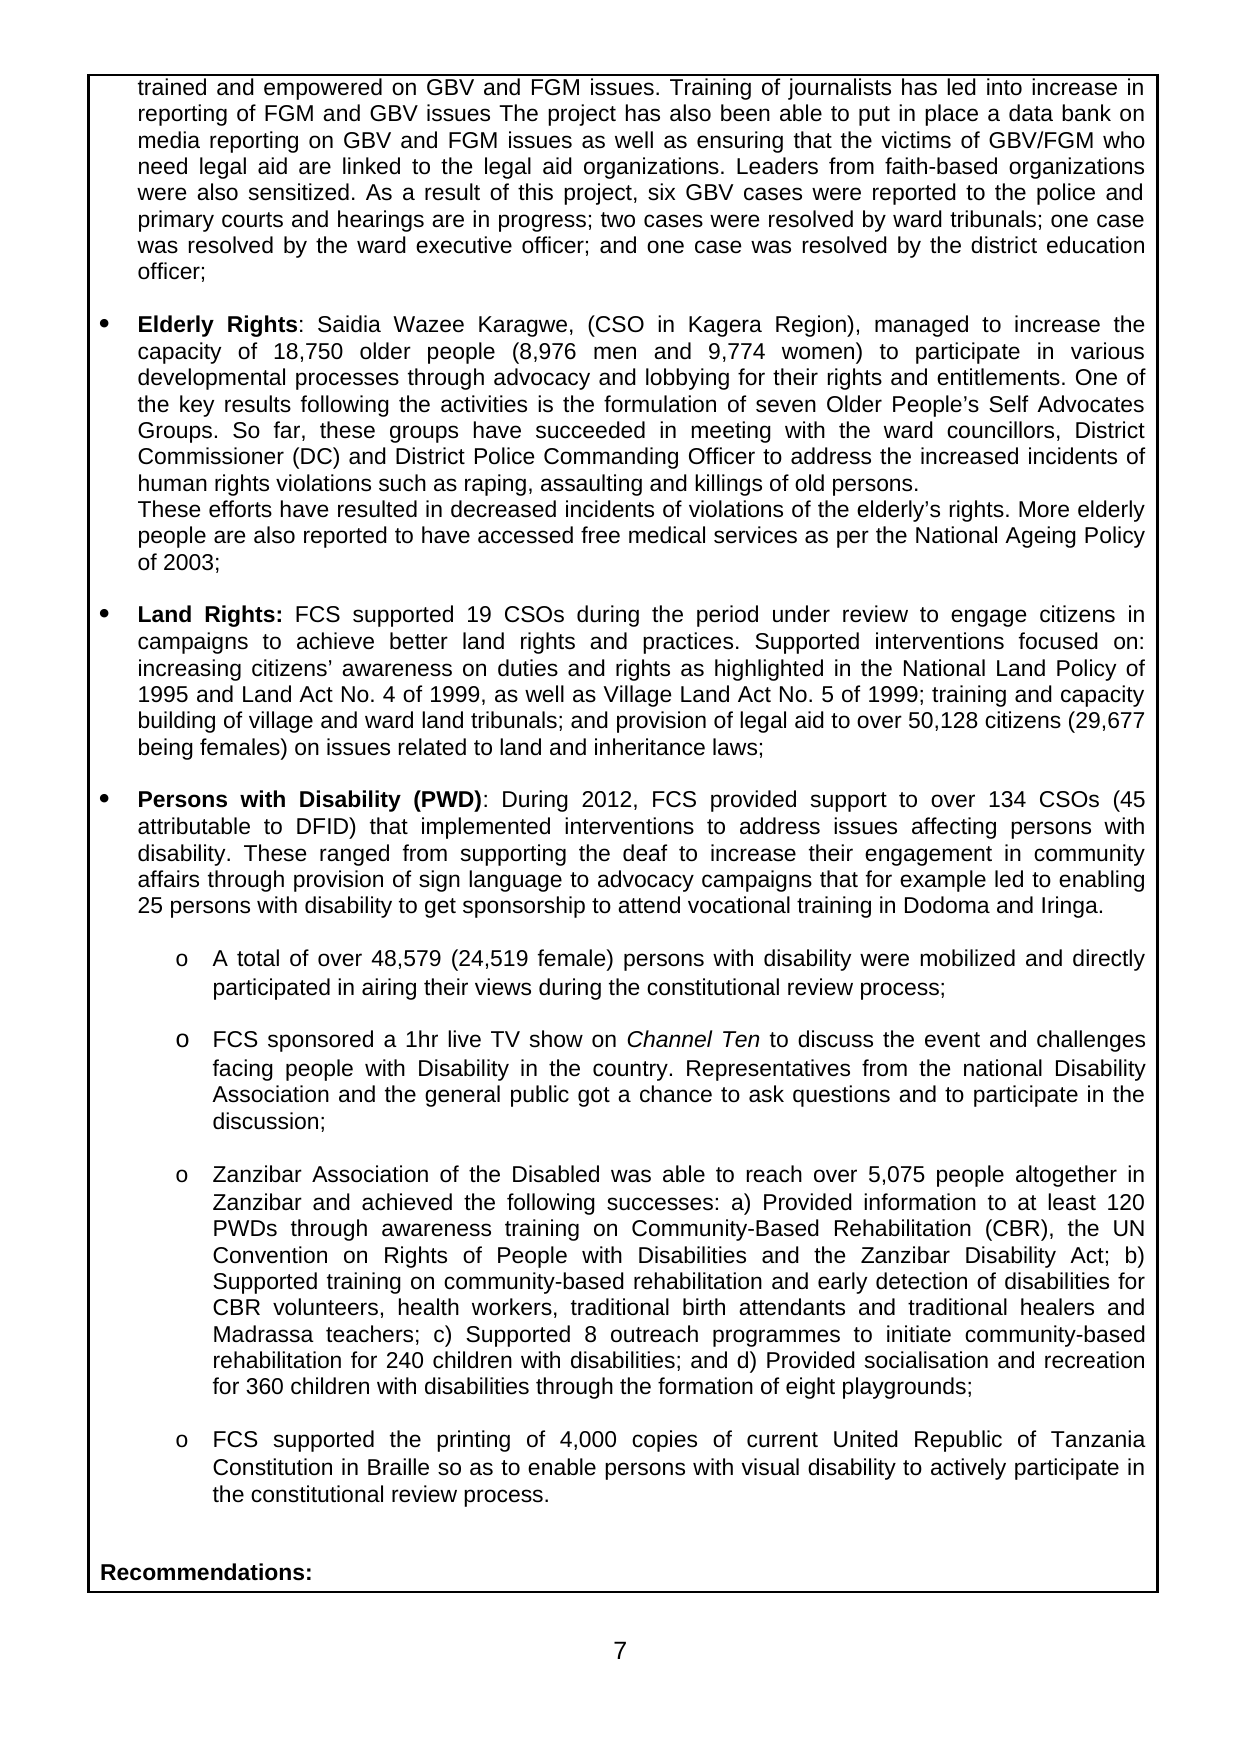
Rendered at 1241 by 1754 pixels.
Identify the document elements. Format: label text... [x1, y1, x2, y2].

table_cell A = Attributable to DFID at 34%; C = Contributory Progress against expected results: A total of 44 CSOs were supported to sensitize and provide women with information on their rights to own assets and resources, especially land resources. Through FCS support, community groups were sensitised on the following policies and law that have a bearing on women’s rights and access to resources: the National Land Policy (1995); the Women and Gender Development Policy (2000); Islamic laws of Inheritance; the Law of Sexual Offenses; and the Marriage Act of 1971. Examples of progress from supported FCS grantees include the following: Women Rights: 44 CSOs were supported to specifically increase women’s participation in development processes. Society for Women Aids in Africa (SWAA) managed to lobby the Mvomero District Development Committee to establish the District Education Fund for improving level of education, specifically targeting female students who are reported to be worse affected (by poor education levels) As a result the formed committee is in the process of establishing hostels for girls in each secondary school across the district; The Pastoralist Women’s Council (PWC) from Ngorongoro has managed to establish special committees for advocating for women’s rights in eleven wards; As a result of training conducted by Upendo Disadvantage Partnership, two widows managed to repossess their properties which were left for them by their deceased husbands. The organization has also managed to reach 2,332 people (1184 men and 1148 women) in six wards of Coast Region through training sessions and public dialogue. GBV: During 2012, FCS supported AFNET - a CSO based in Dodoma - to empower communities in Iringa and Dodoma to change attitudes towards GBV, including addressing issues related to female genital mutilation (FGM). The project focused on mobilizing community members to increase their awareness on GBV and willingness to report such cases to the authorities. Some of the reported achievements by AFNET during 2012include: 50 community based facilitators on GBV were identified, trained and involved in carrying out sensitization activities to different groups in the communities ; 92,744 people in Iringa and Dodoma were reached of whom 74,128 were reached through GBV-focused interventions while 18,616 were reached through FGM-focused interventions; 18,000 copies of print materials (including newsletters, leaflets and posters) were printed and disseminated; over 100 community leaders - ward executive officers, village executive officers, police officers and magistrates - were trained on GBV and FGM issues; 33 journalists were trained and empowered on GBV and FGM issues. Training of journalists has led into increase in reporting of FGM and GBV issues The project has also been able to put in place a data bank on media reporting on GBV and FGM issues as well as ensuring that the victims of GBV/FGM who need legal aid are linked to the legal aid organizations. Leaders from faith-based organizations were also sensitized. As a result of this project, six GBV cases were reported to the police and primary courts and hearings are in progress; two cases were resolved by ward tribunals; one case was resolved by the ward executive officer; and one case was resolved by the district education officer; Elderly Rights: Saidia Wazee Karagwe, (CSO in Kagera Region), managed to increase the capacity of 18,750 older people (8,976 men and 9,774 women) to participate in various developmental processes through advocacy and lobbying for their rights and entitlements. One of the key results following the activities is the formulation of seven Older People’s Self Advocates Groups. So far, these groups have succeeded in meeting with the ward councillors, District Commissioner (DC) and District Police Commanding Officer to address the increased incidents of human rights violations such as raping, assaulting and killings of old persons. These efforts have resulted in decreased incidents of violations of the elderly’s rights. More elderly people are also reported to have accessed free medical services as per the National Ageing Policy of 2003; Land Rights: FCS supported 19 CSOs during the period under review to engage citizens in campaigns to achieve better land rights and practices. Supported interventions focused on: increasing citizens’ awareness on duties and rights as highlighted in the National Land Policy of 1995 and Land Act No. 4 of 1999, as well as Village Land Act No. 5 of 1999; training and capacity building of village and ward land tribunals; and provision of legal aid to over 50,128 citizens (29,677 being females) on issues related to land and inheritance laws; Persons with Disability (PWD): During 2012, FCS provided support to over 134 CSOs (45 attributable to DFID) that implemented interventions to address issues affecting persons with disability. These ranged from supporting the deaf to increase their engagement in community affairs through provision of sign language to advocacy campaigns that for example led to enabling 25 persons with disability to get sponsorship to attend vocational training in Dodoma and Iringa. A total of over 48,579 (24,519 female) persons with disability were mobilized and directly participated in airing their views during the constitutional review process; FCS sponsored a 1hr live TV show on Channel Ten to discuss the event and challenges facing people with Disability in the country. Representatives from the national Disability Association and the general public got a chance to ask questions and to participate in the discussion; Zanzibar Association of the Disabled was able to reach over 5,075 people altogether in Zanzibar and achieved the following successes: a) Provided information to at least 120 PWDs through awareness training on Community-Based Rehabilitation (CBR), the UN Convention on Rights of People with Disabilities and the Zanzibar Disability Act; b) Supported training on community-based rehabilitation and early detection of disabilities for CBR volunteers, health workers, traditional birth attendants and traditional healers and Madrassa teachers; c) Supported 8 outreach programmes to initiate community-based rehabilitation for 240 children with disabilities; and d) Provided socialisation and recreation for 360 children with disabilities through the formation of eight playgrounds; FCS supported the printing of 4,000 copies of current United Republic of Tanzania Constitution in Braille so as to enable persons with visual disability to actively participate in the constitutional review process. Recommendations: FCS needs to strengthen its monitoring and information capture system and find better ways to aggregate results under different themes e.g. MCV, GBV etc to clearly articulate overall achievements and results. Current information provided is only limited to grantee level achievement; Impact Weighting 20% Revised since last Annual Review? N Risk: Low Revised since last Annual Review? N [90, 76, 1156, 1591]
